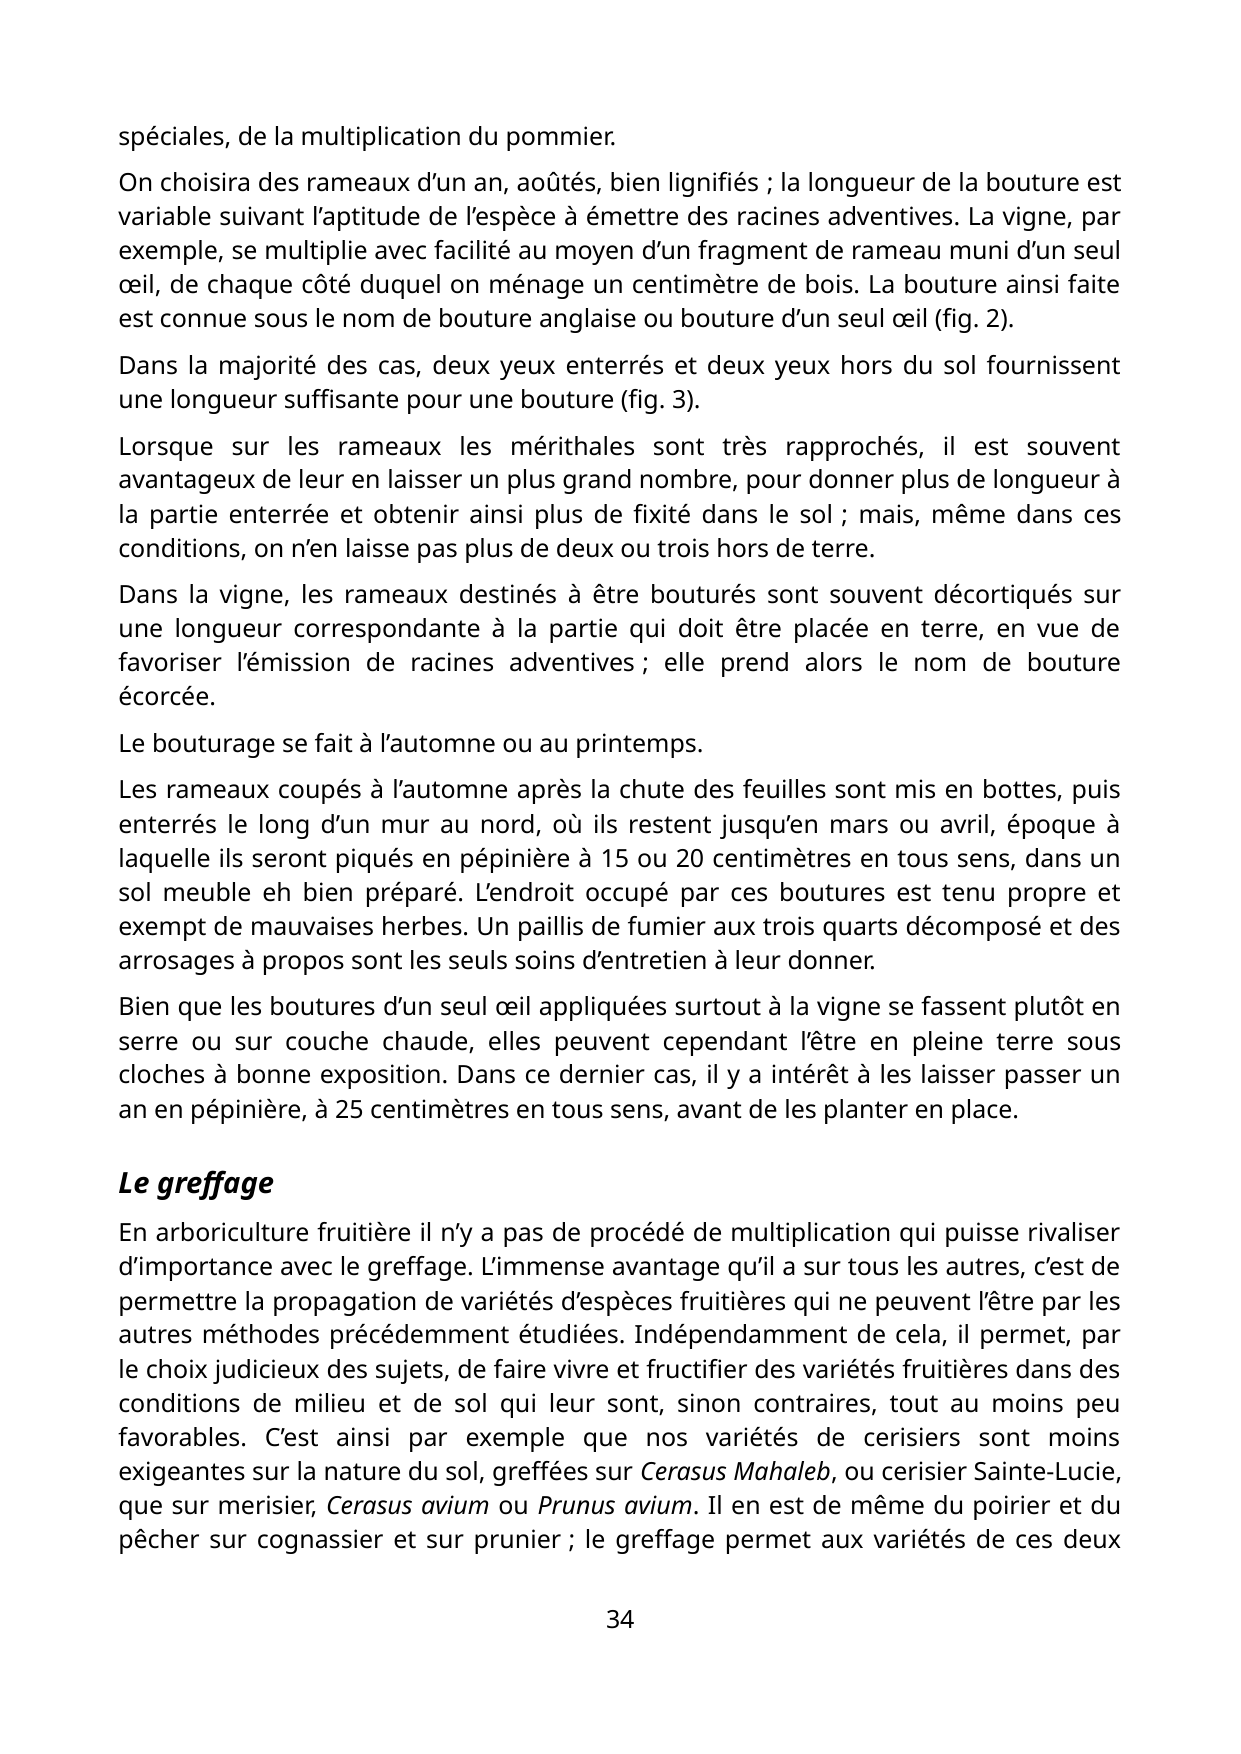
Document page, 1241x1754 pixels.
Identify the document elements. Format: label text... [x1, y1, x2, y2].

text Lorsque sur les rameaux les mérithales sont très rapprochés, il est souvent avantageux de leur en laisser un plus grand nombre, pour donner plus de longueur à la partie enterrée et obtenir ainsi plus de fixité dans le sol ; mais, même dans ces conditions, on n’en laisse pas plus de deux ou trois hors de terre. [118, 428, 1122, 564]
text On choisira des rameaux d’un an, aoûtés, bien lignifiés ; la longueur de la bouture est variable suivant l’aptitude de l’espèce à émettre des racines adventives. La vigne, par exemple, se multiplie avec facilité au moyen d’un fragment de rameau muni d’un seul œil, de chaque côté duquel on ménage un centimètre de bois. La bouture ainsi faite est connue sous le nom de bouture anglaise ou bouture d’un seul œil (fig. 2). [118, 165, 1122, 335]
text En arboriculture fruitière il n’y a pas de procédé de multiplication qui puisse rivaliser d’importance avec le greffage. L’immense avantage qu’il a sur tous les autres, c’est de permettre la propagation de variétés d’espèces fruitières qui ne peuvent l’être par les autres méthodes précédemment étudiées. Indépendamment de cela, il permet, par le choix judicieux des sujets, de faire vivre et fructifier des variétés fruitières dans des conditions de milieu et de sol qui leur sont, sinon contraires, tout au moins peu favorables. C’est ainsi par exemple que nos variétés de cerisiers sont moins exigeantes sur la nature du sol, greffées sur Cerasus Mahaleb, ou cerisier Sainte-Lucie, que sur merisier, Cerasus avium ou Prunus avium. Il en est de même du poirier et du pêcher sur cognassier et sur prunier ; le greffage permet aux variétés de ces deux [118, 1215, 1122, 1556]
text Bien que les boutures d’un seul œil appliquées surtout à la vigne se fassent plutôt en serre ou sur couche chaude, elles peuvent cependant l’être en pleine terre sous cloches à bonne exposition. Dans ce dernier cas, il y a intérêt à les laisser passer un an en pépinière, à 25 centimètres en tous sens, avant de les planter en place. [118, 989, 1122, 1125]
text Dans la majorité des cas, deux yeux enterrés et deux yeux hors du sol fournissent une longueur suffisante pour une bouture (fig. 3). [118, 347, 1122, 416]
text Le bouturage se fait à l’automne ou au printemps. [118, 726, 1122, 760]
text spéciales, de la multiplication du pommier. [118, 118, 1122, 152]
subtitle Le greffage [118, 1163, 1122, 1202]
text Les rameaux coupés à l’automne après la chute des feuilles sont mis en bottes, puis enterrés le long d’un mur au nord, où ils restent jusqu’en mars ou avril, époque à laquelle ils seront piqués en pépinière à 15 ou 20 centimètres en tous sens, dans un sol meuble eh bien préparé. L’endroit occupé par ces boutures est tenu propre et exempt de mauvaises herbes. Un paillis de fumier aux trois quarts décomposé et des arrosages à propos sont les seuls soins d’entretien à leur donner. [118, 772, 1122, 977]
text Dans la vigne, les rameaux destinés à être bouturés sont souvent décortiqués sur une longueur correspondante à la partie qui doit être placée en terre, en vue de favoriser l’émission de racines adventives ; elle prend alors le nom de bouture écorcée. [118, 577, 1122, 713]
